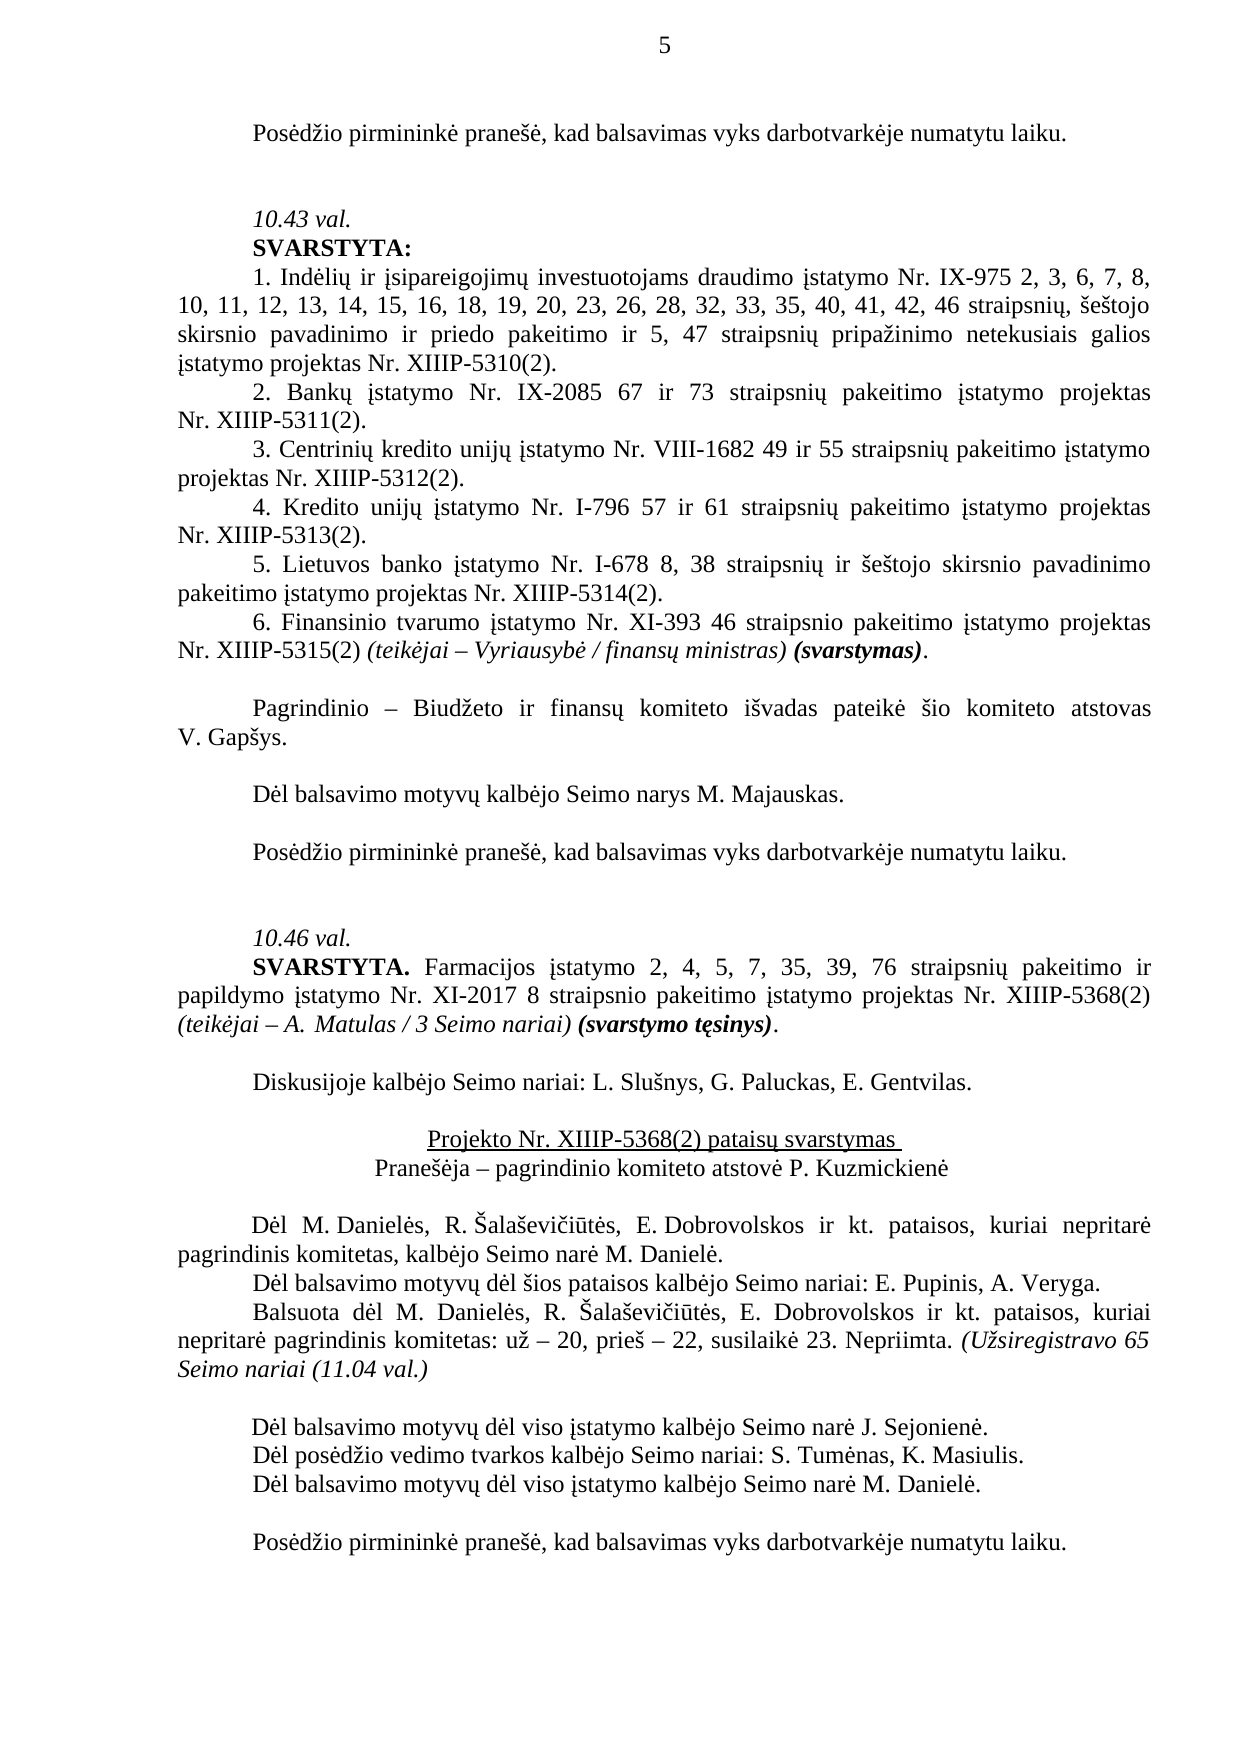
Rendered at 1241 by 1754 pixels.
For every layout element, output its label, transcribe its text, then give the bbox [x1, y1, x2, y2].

text 2. Bankų įstatymo Nr. IX-2085 67 ir 73 straipsnių pakeitimo įstatymo projektas Nr. XIIIP-5311(2). [177, 377, 1152, 434]
text Dėl posėdžio vedimo tvarkos kalbėjo Seimo nariai: S. Tumėnas, K. Masiulis. [177, 1441, 1152, 1469]
text Posėdžio pirmininkė pranešė, kad balsavimas vyks darbotvarkėje numatytu laiku. [177, 1527, 1152, 1556]
text 3. Centrinių kredito unijų įstatymo Nr. VIII-1682 49 ir 55 straipsnių pakeitimo įstatymo projektas Nr. XIIIP-5312(2). [177, 434, 1152, 492]
text Dėl M. Danielės, R. Šalaševičiūtės, E. Dobrovolskos ir kt. pataisos, kuriai nepritarė pagrindinis komitetas, kalbėjo Seimo narė M. Danielė. [177, 1211, 1152, 1268]
text 10.46 val. [177, 923, 1152, 952]
text 10.43 val. [177, 204, 1152, 233]
text Pranešėja – pagrindinio komiteto atstovė P. Kuzmickienė [177, 1153, 1152, 1182]
text SVARSTYTA: [177, 233, 1152, 262]
text Dėl balsavimo motyvų dėl viso įstatymo kalbėjo Seimo narė M. Danielė. [177, 1469, 1152, 1498]
text 1. Indėlių ir įsipareigojimų investuotojams draudimo įstatymo Nr. IX-975 2, 3, 6, 7, 8, 10, 11, 12, 13, 14, 15, 16, 18, 19, 20, 23, 26, 28, 32, 33, 35, 40, 41, 42, 46 straipsnių, šeštojo skirsnio pavadinimo ir priedo pakeitimo ir 5, 47 straipsnių pripažinimo netekusiais galios įstatymo projektas Nr. XIIIP-5310(2). [177, 262, 1152, 377]
text Projekto Nr. XIIIP-5368(2) pataisų svarstymas [177, 1124, 1152, 1153]
text 6. Finansinio tvarumo įstatymo Nr. XI-393 46 straipsnio pakeitimo įstatymo projektas Nr. XIIIP-5315(2) (teikėjai – Vyriausybė / finansų ministras) (svarstymas). [177, 607, 1152, 664]
text Dėl balsavimo motyvų kalbėjo Seimo narys M. Majauskas. [177, 779, 1152, 808]
text Dėl balsavimo motyvų dėl viso įstatymo kalbėjo Seimo narė J. Sejonienė. [177, 1412, 1152, 1441]
text Balsuota dėl M. Danielės, R. Šalaševičiūtės, E. Dobrovolskos ir kt. pataisos, kuriai nepritarė pagrindinis komitetas: už – 20, prieš – 22, susilaikė 23. Nepriimta. (Užsiregistravo 65 Seimo nariai (11.04 val.) [177, 1297, 1152, 1383]
text Posėdžio pirmininkė pranešė, kad balsavimas vyks darbotvarkėje numatytu laiku. [177, 118, 1152, 147]
text 4. Kredito unijų įstatymo Nr. I-796 57 ir 61 straipsnių pakeitimo įstatymo projektas Nr. XIIIP-5313(2). [177, 492, 1152, 549]
text Pagrindinio – Biudžeto ir finansų komiteto išvadas pateikė šio komiteto atstovas V. Gapšys. [177, 693, 1152, 751]
text Diskusijoje kalbėjo Seimo nariai: L. Slušnys, G. Paluckas, E. Gentvilas. [177, 1067, 1152, 1096]
text 5. Lietuvos banko įstatymo Nr. I-678 8, 38 straipsnių ir šeštojo skirsnio pavadinimo pakeitimo įstatymo projektas Nr. XIIIP-5314(2). [177, 549, 1152, 607]
text Posėdžio pirmininkė pranešė, kad balsavimas vyks darbotvarkėje numatytu laiku. [177, 837, 1152, 866]
text Dėl balsavimo motyvų dėl šios pataisos kalbėjo Seimo nariai: E. Pupinis, A. Veryga. [177, 1268, 1152, 1297]
text SVARSTYTA. Farmacijos įstatymo 2, 4, 5, 7, 35, 39, 76 straipsnių pakeitimo ir papildymo įstatymo Nr. XI-2017 8 straipsnio pakeitimo įstatymo projektas Nr. XIIIP-5368(2) (teikėjai – A. Matulas / 3 Seimo nariai) (svarstymo tęsinys). [177, 952, 1152, 1038]
